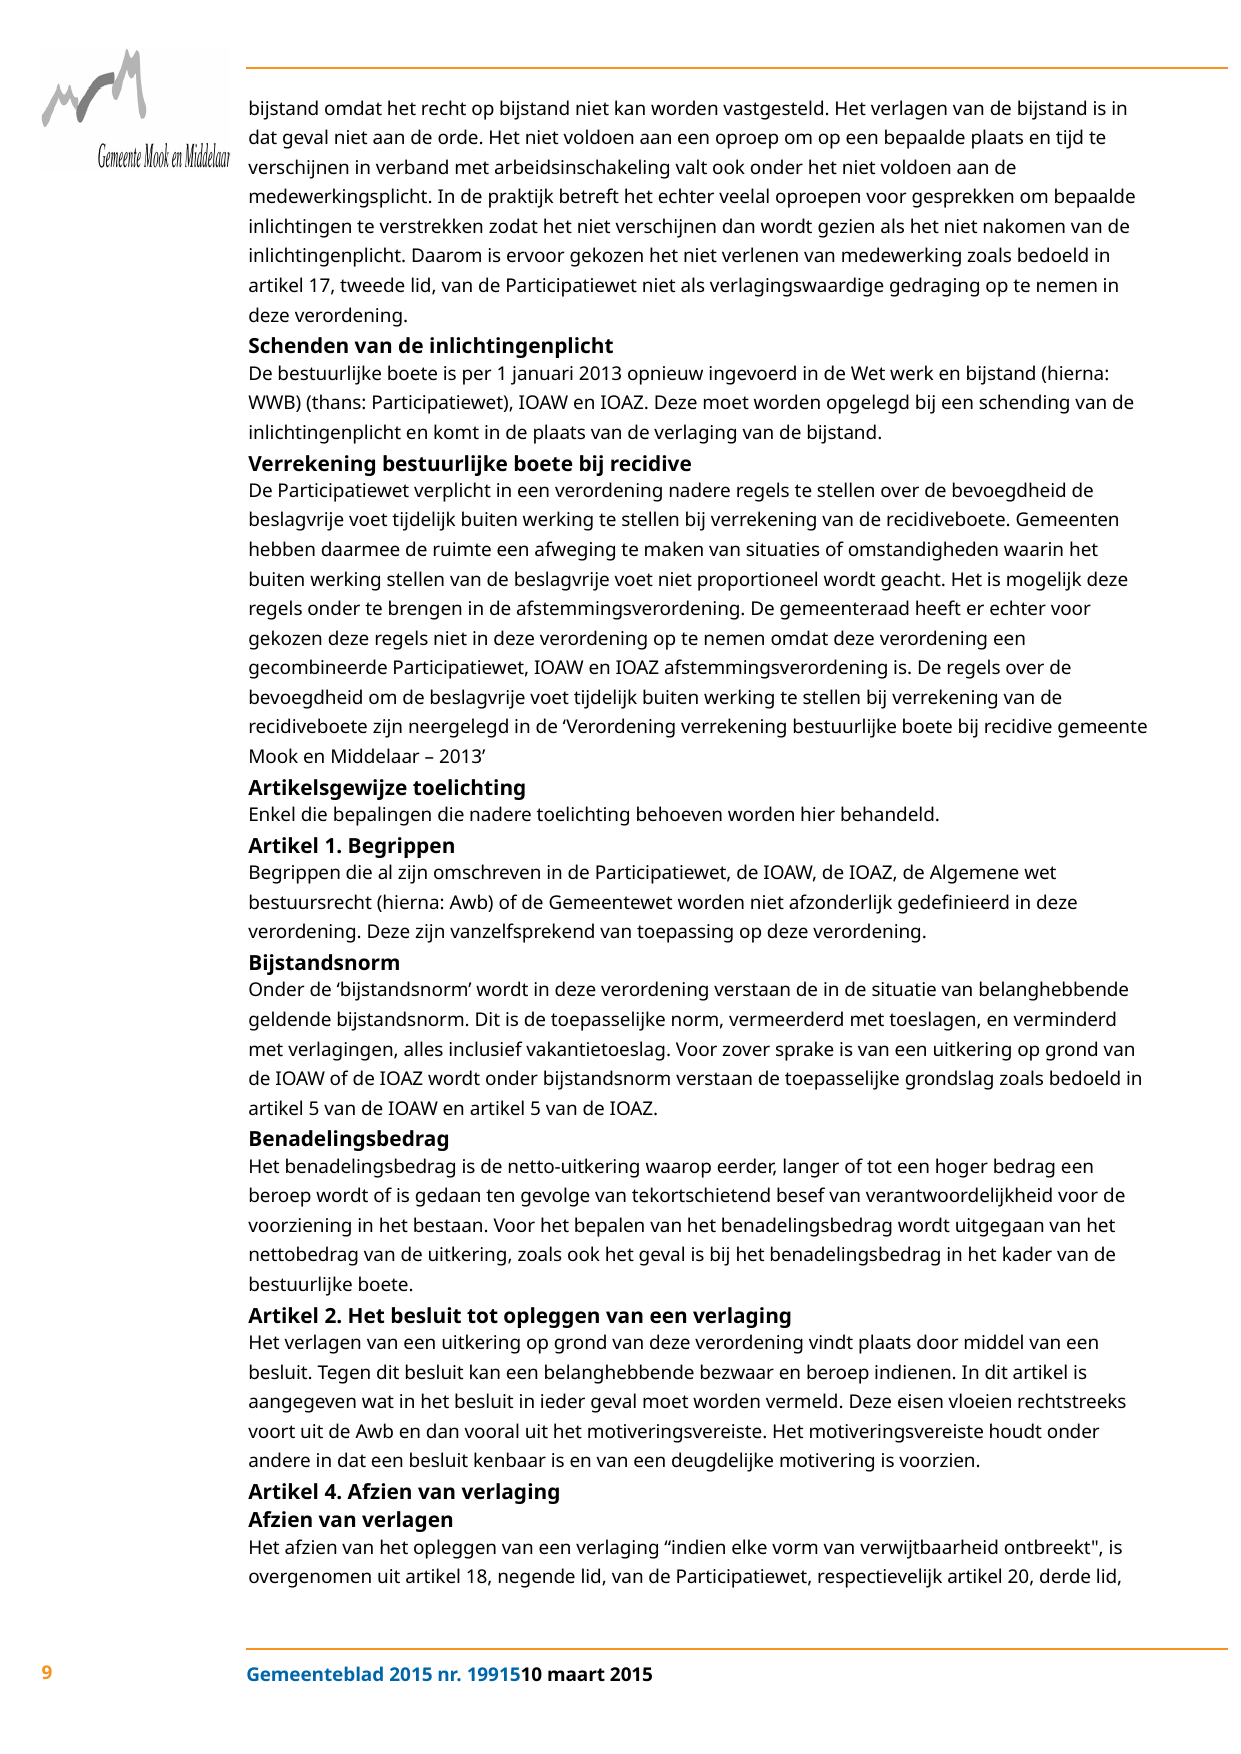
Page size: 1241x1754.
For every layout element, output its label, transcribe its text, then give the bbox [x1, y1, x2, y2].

text Het benadelingsbedrag is de netto-uitkering waarop eerder, langer of tot een hoger bedrag een beroep wordt of is gedaan ten gevolge van tekortschietend besef van verantwoordelijkheid voor de voorziening in het bestaan. Voor het bepalen van het benadelingsbedrag wordt uitgegaan van het nettobedrag van de uitkering, zoals ook het geval is bij het benadelingsbedrag in het kader van de bestuurlijke boete. [248, 1153, 1152, 1297]
text Afzien van verlagen [248, 1506, 1152, 1534]
text Artikel 2. Het besluit tot opleggen van een verlaging [248, 1301, 1152, 1329]
text Verrekening bestuurlijke boete bij recidive [248, 449, 1152, 477]
text Bijstandsnorm [248, 948, 1152, 977]
text Het afzien van het opleggen van een verlaging “indien elke vorm van verwijtbaarheid ontbreekt", is overgenomen uit artikel 18, negende lid, van de Participatiewet, respectievelijk artikel 20, derde lid, [248, 1534, 1152, 1589]
text De Participatiewet verplicht in een verordening nadere regels te stellen over de bevoegdheid de beslagvrije voet tijdelijk buiten werking te stellen bij verrekening van de recidiveboete. Gemeenten hebben daarmee de ruimte een afweging te maken van situaties of omstandigheden waarin het buiten werking stellen van de beslagvrije voet niet proportioneel wordt geacht. Het is mogelijk deze regels onder te brengen in de afstemmingsverordening. De gemeenteraad heeft er echter voor gekozen deze regels niet in deze verordening op te nemen omdat deze verordening een gecombineerde Participatiewet, IOAW en IOAZ afstemmingsverordening is. De regels over de bevoegdheid om de beslagvrije voet tijdelijk buiten werking te stellen bij verrekening van de recidiveboete zijn neergelegd in de ‘Verordening verrekening bestuurlijke boete bij recidive gemeente Mook en Middelaar – 2013’ [248, 477, 1152, 769]
picture [41, 47, 231, 172]
text Schenden van de inlichtingenplicht [248, 331, 1152, 360]
text Begrippen die al zijn omschreven in de Participatiewet, de IOAW, de IOAZ, de Algemene wet bestuursrecht (hierna: Awb) of de Gemeentewet worden niet afzonderlijk gedefinieerd in deze verordening. Deze zijn vanzelfsprekend van toepassing op deze verordening. [248, 859, 1152, 944]
text Artikelsgewijze toelichting [248, 773, 1152, 801]
text bijstand omdat het recht op bijstand niet kan worden vastgesteld. Het verlagen van de bijstand is in dat geval niet aan de orde. Het niet voldoen aan een oproep om op een bepaalde plaats en tijd te verschijnen in verband met arbeidsinschakeling valt ook onder het niet voldoen aan de medewerkingsplicht. In de praktijk betreft het echter veelal oproepen voor gesprekken om bepaalde inlichtingen te verstrekken zodat het niet verschijnen dan wordt gezien als het niet nakomen van de inlichtingenplicht. Daarom is ervoor gekozen het niet verlenen van medewerking zoals bedoeld in artikel 17, tweede lid, van de Participatiewet niet als verlagingswaardige gedraging op te nemen in deze verordening. [248, 95, 1152, 328]
text Enkel die bepalingen die nadere toelichting behoeven worden hier behandeld. [248, 801, 1152, 827]
text De bestuurlijke boete is per 1 januari 2013 opnieuw ingevoerd in de Wet werk en bijstand (hierna: WWB) (thans: Participatiewet), IOAW en IOAZ. Deze moet worden opgelegd bij een schending van de inlichtingenplicht en komt in de plaats van de verlaging van de bijstand. [248, 360, 1152, 445]
text Artikel 1. Begrippen [248, 831, 1152, 859]
text Artikel 4. Afzien van verlaging [248, 1477, 1152, 1506]
text Onder de ‘bijstandsnorm’ wordt in deze verordening verstaan de in de situatie van belanghebbende geldende bijstandsnorm. Dit is de toepasselijke norm, vermeerderd met toeslagen, en verminderd met verlagingen, alles inclusief vakantietoeslag. Voor zover sprake is van een uitkering op grond van de IOAW of de IOAZ wordt onder bijstandsnorm verstaan de toepasselijke grondslag zoals bedoeld in artikel 5 van de IOAW en artikel 5 van de IOAZ. [248, 977, 1152, 1121]
text Het verlagen van een uitkering op grond van deze verordening vindt plaats door middel van een besluit. Tegen dit besluit kan een belanghebbende bezwaar en beroep indienen. In dit artikel is aangegeven wat in het besluit in ieder geval moet worden vermeld. Deze eisen vloeien rechtstreeks voort uit de Awb en dan vooral uit het motiveringsvereiste. Het motiveringsvereiste houdt onder andere in dat een besluit kenbaar is en van een deugdelijke motivering is voorzien. [248, 1329, 1152, 1473]
text Benadelingsbedrag [248, 1124, 1152, 1153]
